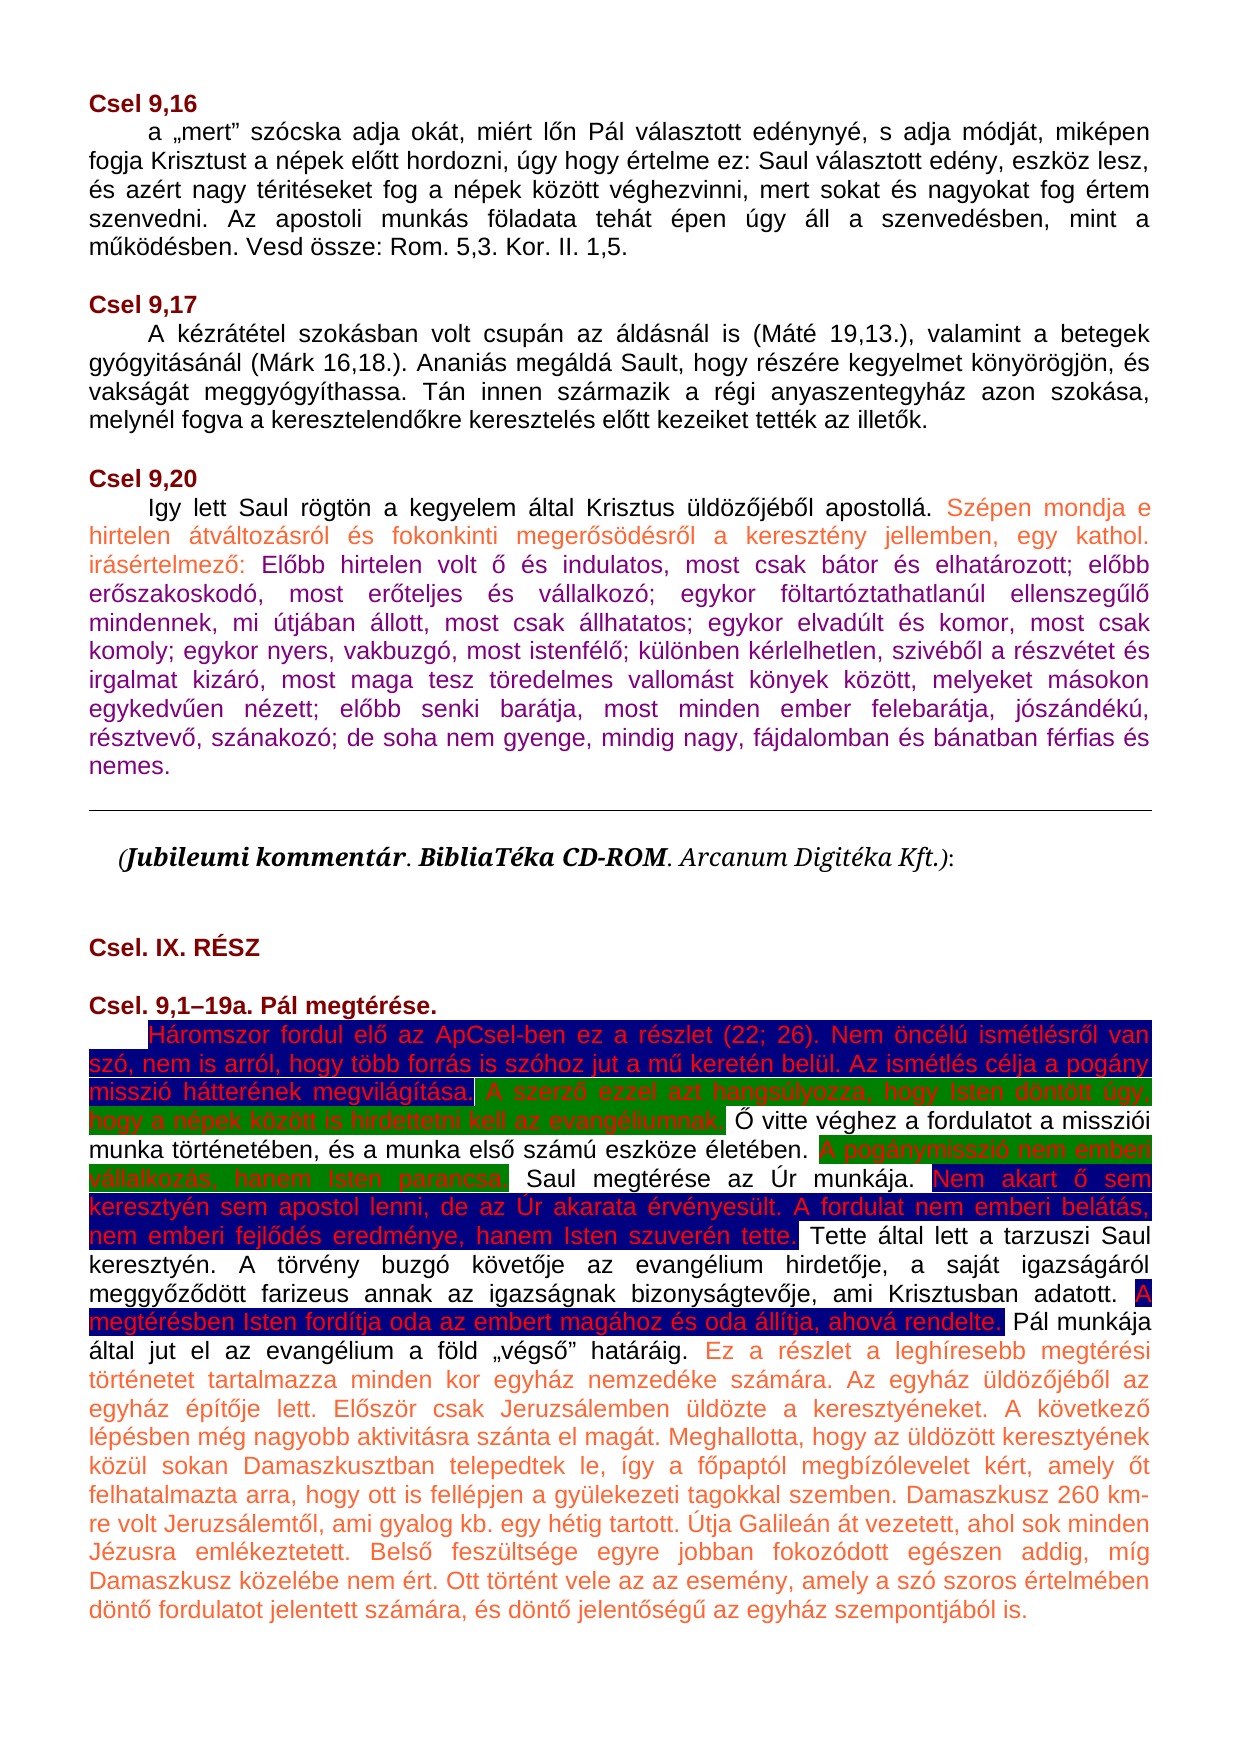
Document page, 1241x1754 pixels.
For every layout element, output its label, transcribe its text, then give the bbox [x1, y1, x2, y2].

text Háromszor fordul elő az ApCsel-ben ez a részlet (22; 26). Nem öncélú ismétlésről van szó, nem is arról, hogy több forrás is szóhoz jut a mű keretén belül. Az ismétlés célja a pogány misszió hátterének megvilágítása. A szerző ezzel azt hangsúlyozza, hogy Isten döntött úgy, hogy a népek között is hirdettetni kell az evangéliumnak. Ő vitte véghez a fordulatot a missziói munka történetében, és a munka első számú eszköze életében. A pogánymisszió nem emberi vállalkozás, hanem Isten parancsa. Saul megtérése az Úr munkája. Nem akart ő sem keresztyén sem apostol lenni, de az Úr akarata érvényesült. A fordulat nem emberi belátás, nem emberi fejlődés eredménye, hanem Isten szuverén tette. Tette által lett a tarzuszi Saul keresztyén. A törvény buzgó követője az evangélium hirdetője, a saját igazságáról meggyőződött farizeus annak az igazságnak bizonyságtevője, ami Krisztusban adatott. A megtérésben Isten fordítja oda az embert magához és oda állítja, ahová rendelte. Pál munkája által jut el az evangélium a föld „végső” határáig. Ez a részlet a leghíresebb megtérési történetet tartalmazza minden kor egyház nemzedéke számára. Az egyház üldözőjéből az egyház építője lett. Először csak Jeruzsálemben üldözte a keresztyéneket. A következő lépésben még nagyobb aktivitásra szánta el magát. Meghallotta, hogy az üldözött keresztyének közül sokan Damaszkusztban telepedtek le, így a főpaptól megbízólevelet kért, amely őt felhatalmazta arra, hogy ott is fellépjen a gyülekezeti tagokkal szemben. Damaszkusz 260 km-re volt Jeruzsálemtől, ami gyalog kb. egy hétig tartott. Útja Galileán át vezetett, ahol sok minden Jézusra emlékeztetett. Belső feszültsége egyre jobban fokozódott egészen addig, míg Damaszkusz közelébe nem ért. Ott történt vele az az esemény, amely a szó szoros értelmében döntő fordulatot jelentett számára, és döntő jelentőségű az egyház szempontjából is. [88, 1020, 1152, 1624]
text A kézrátétel szokásban volt csupán az áldásnál is (Máté 19,13.), valamint a betegek gyógyitásánál (Márk 16,18.). Ananiás megáldá Sault, hogy részére kegyelmet könyörögjön, és vakságát meggyógyíthassa. Tán innen származik a régi anyaszentegyház azon szokása, melynél fogva a keresztelendőkre keresztelés előtt kezeiket tették az illetők. [88, 319, 1152, 434]
text a „mert” szócska adja okát, miért lőn Pál választott edénynyé, s adja módját, miképen fogja Krisztust a népek előtt hordozni, úgy hogy értelme ez: Saul választott edény, eszköz lesz, és azért nagy téritéseket fog a népek között véghezvinni, mert sokat és nagyokat fog értem szenvedni. Az apostoli munkás föladata tehát épen úgy áll a szenvedésben, mint a működésben. Vesd össze: Rom. 5,3. Kor. II. 1,5. [88, 117, 1152, 261]
text Csel 9,17 [88, 291, 1152, 319]
text (Jubileumi kommentár. BibliaTéka CD-ROM. Arcanum Digitéka Kft.): [88, 811, 1152, 903]
text Csel. IX. RÉSZ [88, 933, 1152, 962]
text Csel 9,16 [88, 88, 1152, 117]
text Csel. 9,1–19a. Pál megtérése. [88, 991, 1152, 1020]
text Igy lett Saul rögtön a kegyelem által Krisztus üldözőjéből apostollá. Szépen mondja e hirtelen átváltozásról és fokonkinti megerősödésről a keresztény jellemben, egy kathol. irásértelmező: Előbb hirtelen volt ő és indulatos, most csak bátor és elhatározott; előbb erőszakoskodó, most erőteljes és vállalkozó; egykor föltartóztathatlanúl ellenszegűlő mindennek, mi útjában állott, most csak állhatatos; egykor elvadúlt és komor, most csak komoly; egykor nyers, vakbuzgó, most istenfélő; különben kérlelhetlen, szivéből a részvétet és irgalmat kizáró, most maga tesz töredelmes vallomást könyek között, melyeket másokon egykedvűen nézett; előbb senki barátja, most minden ember felebarátja, jószándékú, résztvevő, szánakozó; de soha nem gyenge, mindig nagy, fájdalomban és bánatban férfias és nemes. [88, 492, 1152, 780]
text Csel 9,20 [88, 464, 1152, 492]
